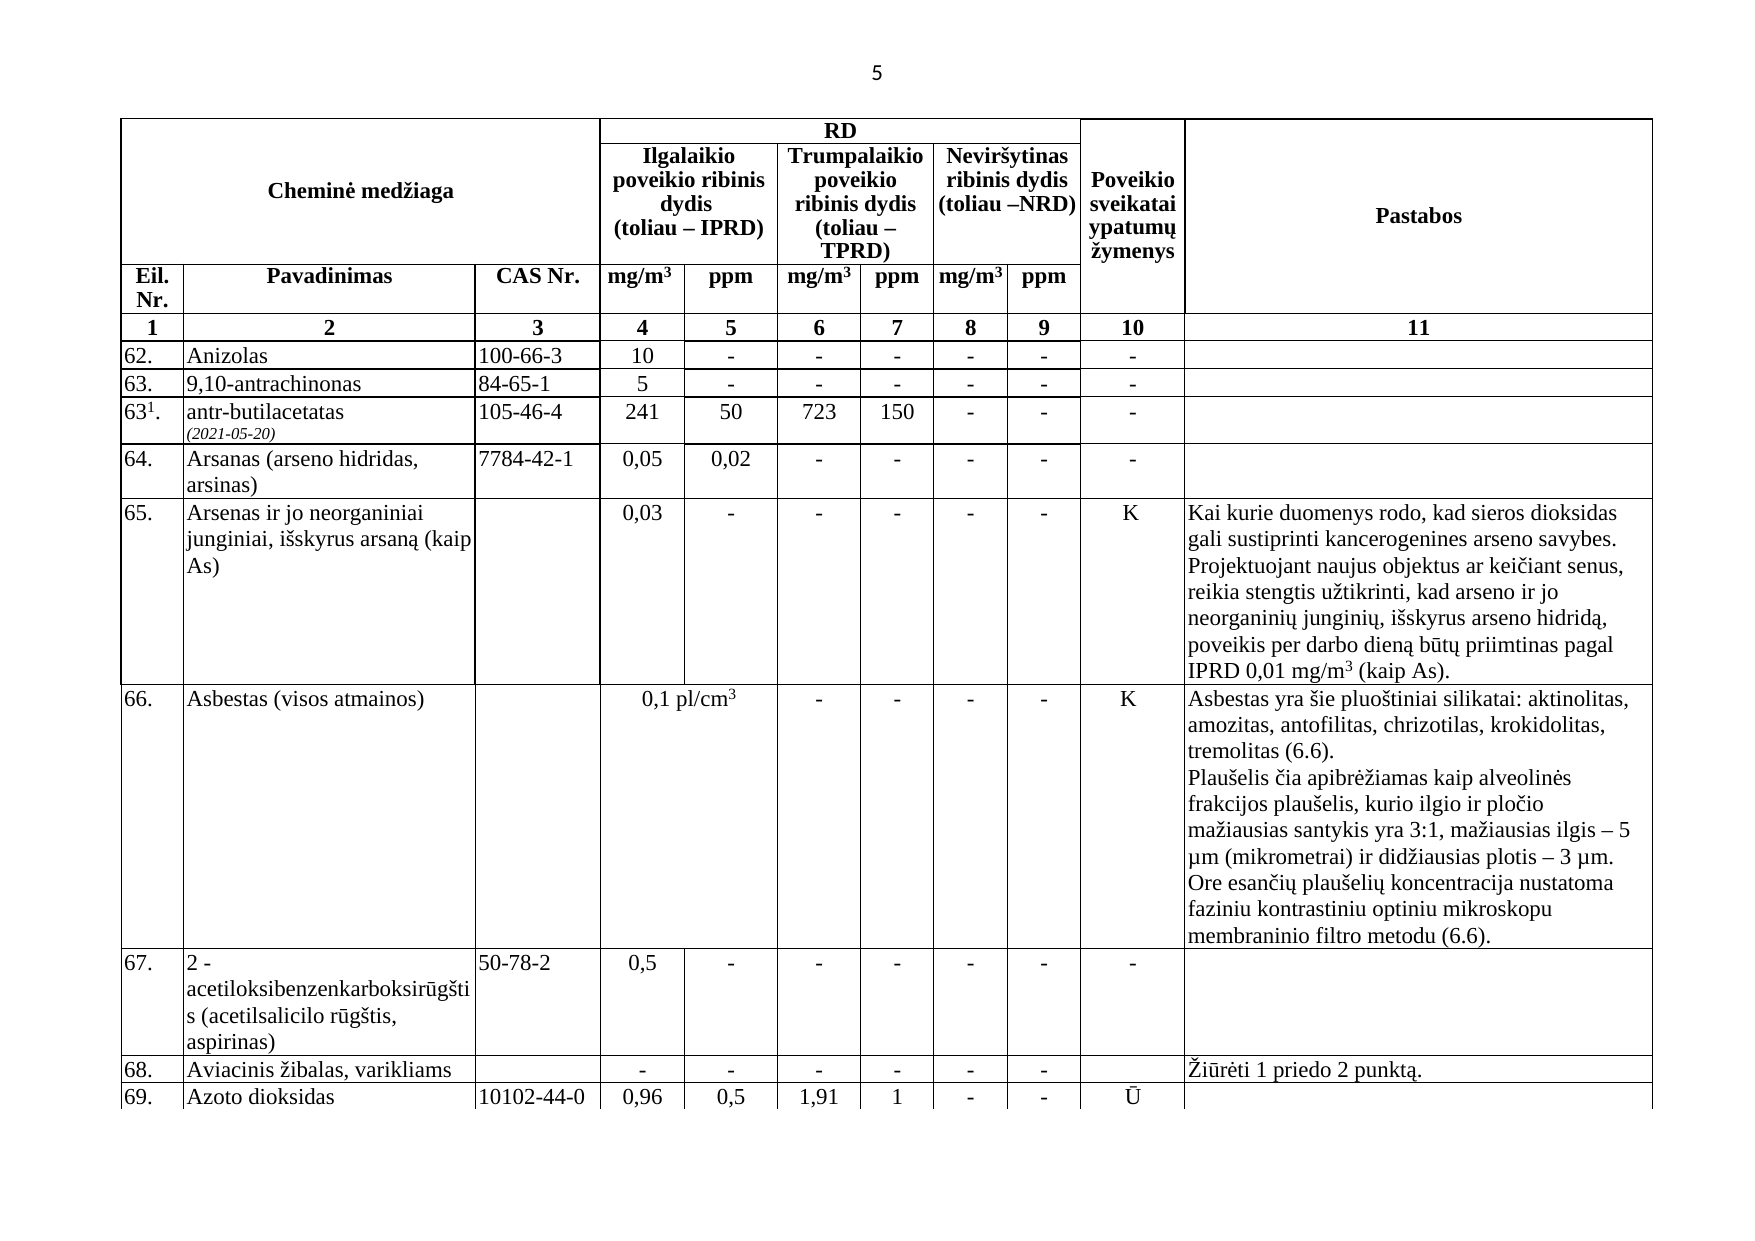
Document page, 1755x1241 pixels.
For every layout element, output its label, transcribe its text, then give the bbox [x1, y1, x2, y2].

table_cell - [934, 342, 1007, 368]
table_cell - [685, 1056, 777, 1082]
table_cell - [861, 685, 933, 948]
table_cell 631. [122, 398, 183, 443]
table_cell Anizolas [184, 342, 474, 368]
table_cell - [1008, 499, 1080, 683]
table_cell 50-78-2 [476, 949, 600, 1054]
table_cell [1185, 369, 1652, 396]
table_cell - [778, 499, 860, 683]
table_cell 0,96 [601, 1083, 684, 1109]
table_cell 5 [685, 314, 777, 340]
table_cell antr-butilacetatas (2021-05-20) [184, 398, 474, 443]
table_cell - [934, 949, 1007, 1054]
table_cell - [1081, 949, 1184, 1054]
table_header RD [601, 119, 1080, 143]
table_cell 65. [122, 499, 183, 683]
table_cell 7784-42-1 [476, 445, 599, 497]
table_cell - [934, 1056, 1007, 1082]
table_cell Žiūrėti 1 priedo 2 punktą. [1185, 1056, 1652, 1082]
table_cell - [1008, 1083, 1080, 1109]
table_cell - [861, 499, 933, 683]
table_cell 241 [601, 397, 684, 443]
table_cell 10 [601, 341, 684, 368]
table_cell - [778, 1056, 860, 1082]
table_cell ppm [685, 265, 777, 312]
table_cell - [1081, 341, 1184, 368]
table_cell 6 [778, 314, 860, 340]
table_cell 0,5 [601, 949, 684, 1054]
table_cell 3 [476, 314, 599, 340]
table_cell mg/m3 [601, 265, 684, 312]
table_cell 5 [601, 369, 684, 396]
table_cell Trumpalaikio poveikio ribinis dydis (toliau –TPRD) [778, 144, 933, 263]
table_cell 68. [122, 1056, 183, 1082]
table_cell - [934, 685, 1007, 948]
table_cell - [861, 445, 933, 497]
table_cell - [778, 370, 860, 396]
table_cell mg/m3 [778, 265, 860, 312]
table_cell - [778, 342, 860, 368]
table_cell 67. [122, 949, 183, 1054]
table_cell - [685, 499, 777, 683]
table_cell - [778, 445, 860, 497]
table_cell 8 [934, 314, 1007, 340]
table_cell - [861, 1056, 933, 1082]
table_cell 0,03 [601, 499, 684, 683]
table_cell 9 [1008, 314, 1080, 340]
table_cell K [1081, 499, 1184, 683]
table_cell Neviršytinas ribinis dydis (toliau –NRD) [934, 144, 1080, 263]
table_cell Azoto dioksidas [184, 1083, 475, 1109]
table_cell - [1008, 370, 1080, 396]
table_cell Aviacinis žibalas, varikliams [184, 1056, 475, 1082]
table_cell - [934, 499, 1007, 683]
table_cell - [1081, 444, 1184, 497]
table_cell - [861, 949, 933, 1054]
table_cell - [778, 685, 860, 948]
table_cell 62. [122, 342, 183, 368]
table_cell - [778, 949, 860, 1054]
table_cell - [934, 445, 1007, 497]
table_cell 64. [122, 445, 183, 497]
table_cell [1185, 397, 1652, 443]
table_cell Asbestas (visos atmainos) [184, 685, 475, 948]
table_cell 150 [861, 398, 933, 443]
table_cell - [934, 1083, 1007, 1109]
table_cell Ū [1081, 1083, 1184, 1109]
table_cell 0,05 [601, 444, 684, 497]
table_cell 0,1 pl/cm3 [601, 685, 777, 948]
table_cell [1081, 1056, 1184, 1082]
table_cell - [1008, 685, 1080, 948]
table_cell [1185, 341, 1652, 368]
table_cell mg/m3 [934, 265, 1007, 312]
table_cell 84-65-1 [476, 370, 599, 396]
table_cell 0,02 [685, 445, 777, 497]
table_cell - [685, 370, 777, 396]
table_cell 7 [861, 314, 933, 340]
table_cell - [1008, 949, 1080, 1054]
table_cell 1 [861, 1083, 933, 1109]
table_cell Arsenas ir jo neorganiniai junginiai, išskyrus arsaną (kaip As) [184, 499, 474, 683]
table_cell - [861, 370, 933, 396]
table_cell 10 [1081, 314, 1184, 340]
table_cell 2 - acetiloksibenzenkarboksirūgštis (acetilsalicilo rūgštis, aspirinas) [184, 949, 475, 1054]
table_cell - [1008, 1056, 1080, 1082]
table_cell 69. [122, 1083, 183, 1109]
table_cell [476, 685, 600, 948]
table_cell - [1081, 397, 1184, 443]
table_cell - [934, 370, 1007, 396]
table_cell 0,5 [685, 1083, 777, 1109]
table_cell 66. [122, 685, 183, 948]
table_header Cheminė medžiaga [122, 119, 599, 263]
table_cell [476, 1056, 600, 1082]
table_cell 105-46-4 [476, 398, 599, 443]
table_cell [1185, 444, 1652, 497]
table_cell 4 [601, 314, 684, 340]
table_cell - [1008, 445, 1080, 497]
table_header Pastabos [1186, 120, 1652, 312]
table_cell - [685, 949, 777, 1054]
table_cell - [1008, 398, 1080, 443]
table_cell 9,10-antrachinonas [184, 370, 474, 396]
table_cell - [685, 342, 777, 368]
table_cell 10102-44-0 [476, 1083, 600, 1109]
table_cell Arsanas (arseno hidridas, arsinas) [184, 445, 474, 497]
table_cell Ilgalaikio poveikio ribinis dydis (toliau – IPRD) [601, 144, 777, 263]
table_cell Eil. Nr. [122, 265, 183, 312]
table_cell [476, 499, 599, 683]
table_cell K [1081, 685, 1184, 948]
table_cell - [1008, 342, 1080, 368]
table_cell Asbestas yra šie pluoštiniai silikatai: aktinolitas, amozitas, antofilitas, chrizotilas, krokidolitas, tremolitas (6.6). Plaušelis čia apibrėžiamas kaip alveolinės frakcijos plaušelis, kurio ilgio ir pločio mažiausias santykis yra 3:1, mažiausias ilgis – 5 µmium (mikrometrai) ir didžiausias plotis – 3 µmium. Ore esančių plaušelių koncentracija nustatoma faziniu kontrastiniu optiniu mikroskopu membraninio filtro metodu (6.6). [1185, 685, 1652, 948]
table_cell 50 [685, 398, 777, 443]
table_cell 63. [122, 370, 183, 396]
table_cell 100-66-3 [476, 342, 599, 368]
table_header Poveikio sveikatai ypatumų žymenys [1081, 120, 1184, 312]
table_cell 1 [122, 314, 183, 340]
table_cell 723 [778, 398, 860, 443]
table_cell - [934, 398, 1007, 443]
table_cell - [861, 342, 933, 368]
table_cell 11 [1185, 314, 1652, 340]
table_cell ppm [1008, 265, 1080, 312]
table_cell - [601, 1056, 684, 1082]
table_cell [1185, 949, 1652, 1054]
table_cell 2 [184, 314, 474, 340]
table_cell ppm [861, 265, 933, 312]
table_cell 1,91 [778, 1083, 860, 1109]
table_cell CAS Nr. [476, 265, 599, 312]
table_cell Kai kurie duomenys rodo, kad sieros dioksidas gali sustiprinti kancerogenines arseno savybes. Projektuojant naujus objektus ar keičiant senus, reikia stengtis užtikrinti, kad arseno ir jo neorganinių junginių, išskyrus arseno hidridą, poveikis per darbo dieną būtų priimtinas pagal IPRD 0,01 mg/m3 (kaip As). [1185, 499, 1652, 683]
table_cell [1185, 1083, 1652, 1109]
table_cell - [1081, 369, 1184, 396]
table_cell Pavadinimas [184, 265, 474, 312]
